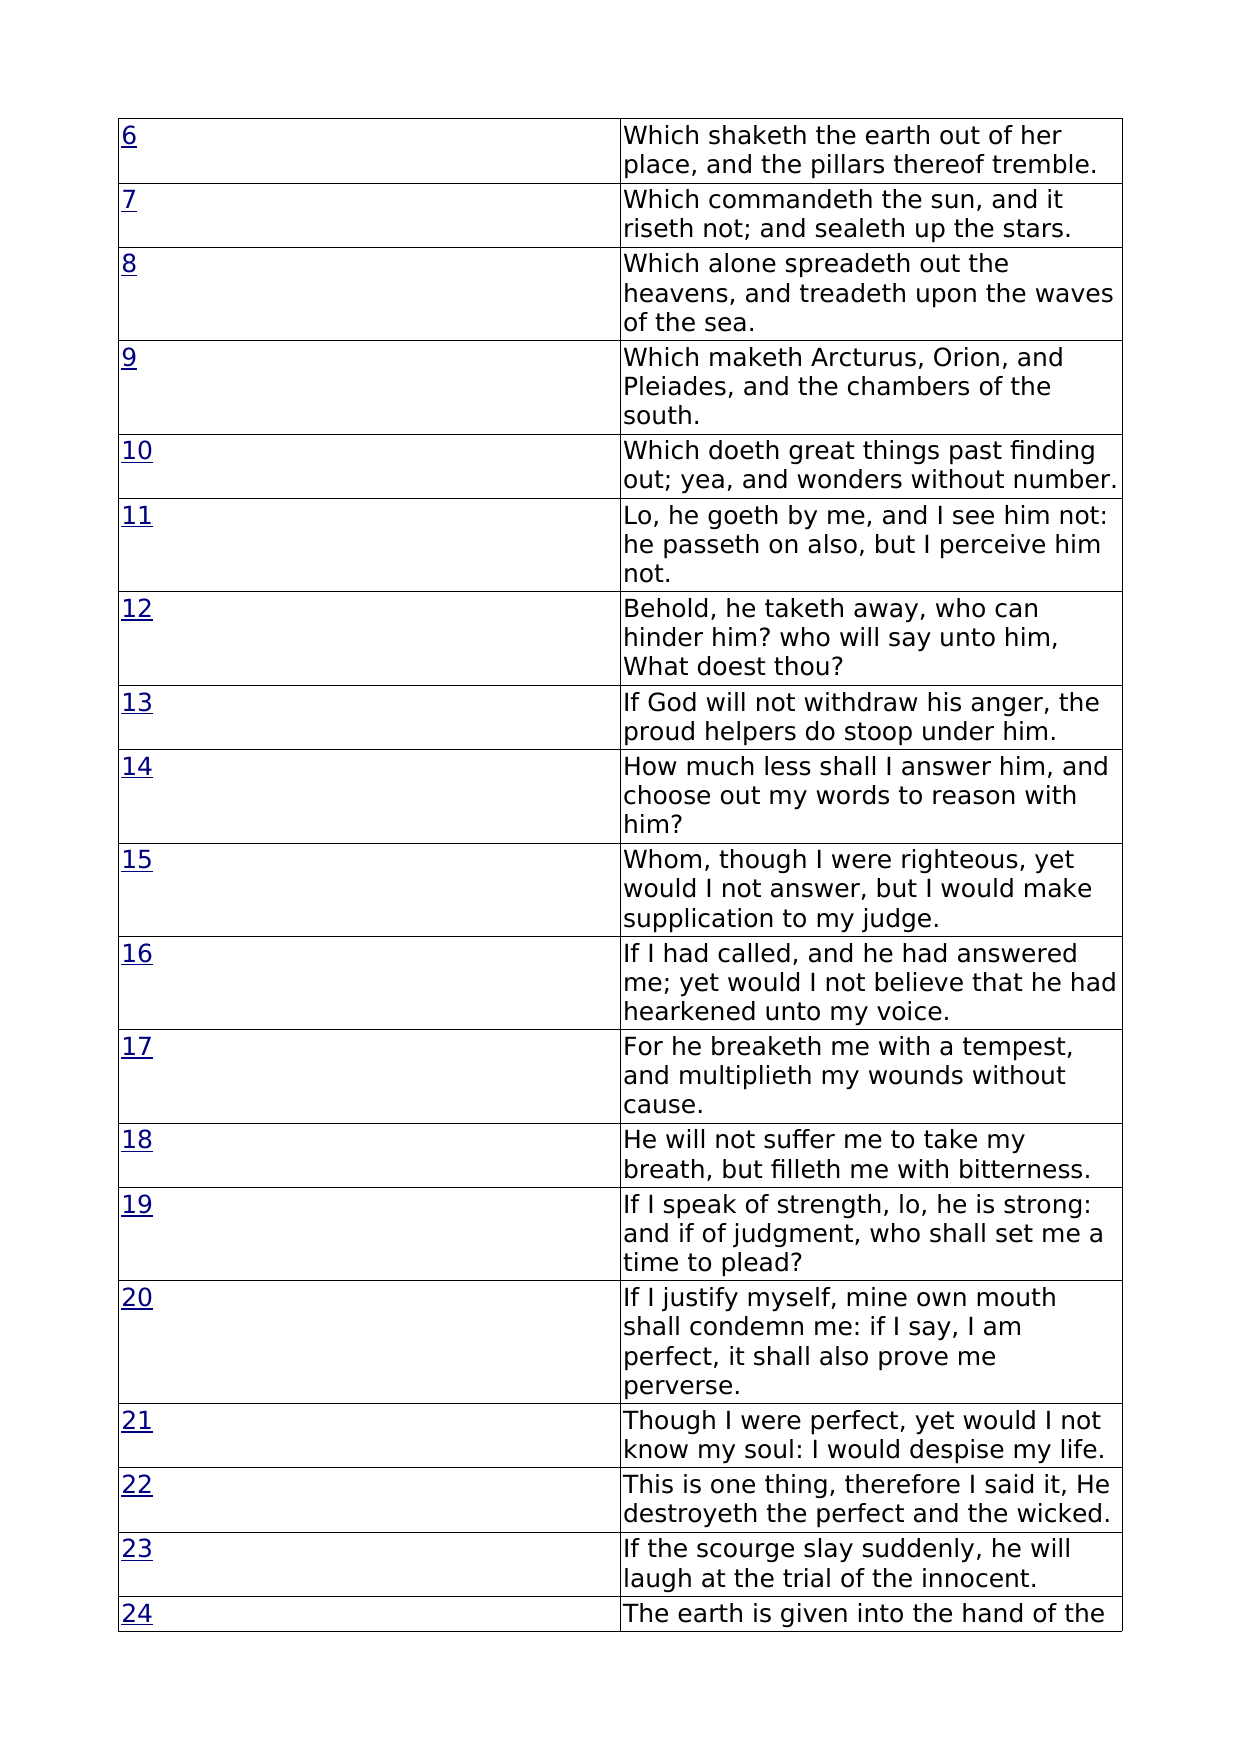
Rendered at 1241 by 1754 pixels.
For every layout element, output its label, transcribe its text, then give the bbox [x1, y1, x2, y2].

table_cell 23 [119, 1533, 620, 1596]
table_cell How much less shall I answer him, and choose out my words to reason with him? [621, 750, 1122, 842]
table_cell 15 [119, 844, 620, 936]
table_cell 13 [119, 686, 620, 749]
table_cell If I had called, and he had answered me; yet would I not believe that he had hearkened unto my voice. [621, 937, 1122, 1029]
table_cell For he breaketh me with a tempest, and multiplieth my wounds without cause. [621, 1030, 1122, 1123]
table_cell Behold, he taketh away, who can hinder him? who will say unto him, What doest thou? [621, 592, 1122, 685]
table_cell Lo, he goeth by me, and I see him not: he passeth on also, but I perceive him not. [621, 499, 1122, 591]
table_cell Which maketh Arcturus, Orion, and Pleiades, and the chambers of the south. [621, 341, 1122, 433]
table_cell 19 [119, 1188, 620, 1280]
table_cell 14 [119, 750, 620, 842]
table_cell 10 [119, 435, 620, 498]
table_cell 22 [119, 1468, 620, 1532]
table_cell Which shaketh the earth out of her place, and the pillars thereof tremble. [621, 119, 1122, 182]
table_cell He will not suffer me to take my breath, but filleth me with bitterness. [621, 1124, 1122, 1187]
table_cell If I speak of strength, lo, he is strong: and if of judgment, who shall set me a time to plead? [621, 1188, 1122, 1280]
table_cell 8 [119, 248, 620, 340]
table_cell 6 [119, 119, 620, 182]
table_cell Whom, though I were righteous, yet would I not answer, but I would make supplication to my judge. [621, 844, 1122, 936]
table_cell 24 [119, 1597, 620, 1631]
table_cell 21 [119, 1404, 620, 1467]
table_cell Though I were perfect, yet would I not know my soul: I would despise my life. [621, 1404, 1122, 1467]
table_cell 11 [119, 499, 620, 591]
table_cell 12 [119, 592, 620, 685]
table_cell If God will not withdraw his anger, the proud helpers do stoop under him. [621, 686, 1122, 749]
table_cell Which doeth great things past finding out; yea, and wonders without number. [621, 435, 1122, 498]
table_cell 16 [119, 937, 620, 1029]
table_cell Which alone spreadeth out the heavens, and treadeth upon the waves of the sea. [621, 248, 1122, 340]
table_cell Which commandeth the sun, and it riseth not; and sealeth up the stars. [621, 184, 1122, 247]
table_cell 18 [119, 1124, 620, 1187]
table_cell The earth is given into the hand of the [621, 1597, 1122, 1631]
table_cell If the scourge slay suddenly, he will laugh at the trial of the innocent. [621, 1533, 1122, 1596]
table_cell 9 [119, 341, 620, 433]
table_cell If I justify myself, mine own mouth shall condemn me: if I say, I am perfect, it shall also prove me perverse. [621, 1281, 1122, 1403]
table_cell 17 [119, 1030, 620, 1123]
table_cell 7 [119, 184, 620, 247]
table_cell This is one thing, therefore I said it, He destroyeth the perfect and the wicked. [621, 1468, 1122, 1532]
table_cell 20 [119, 1281, 620, 1403]
